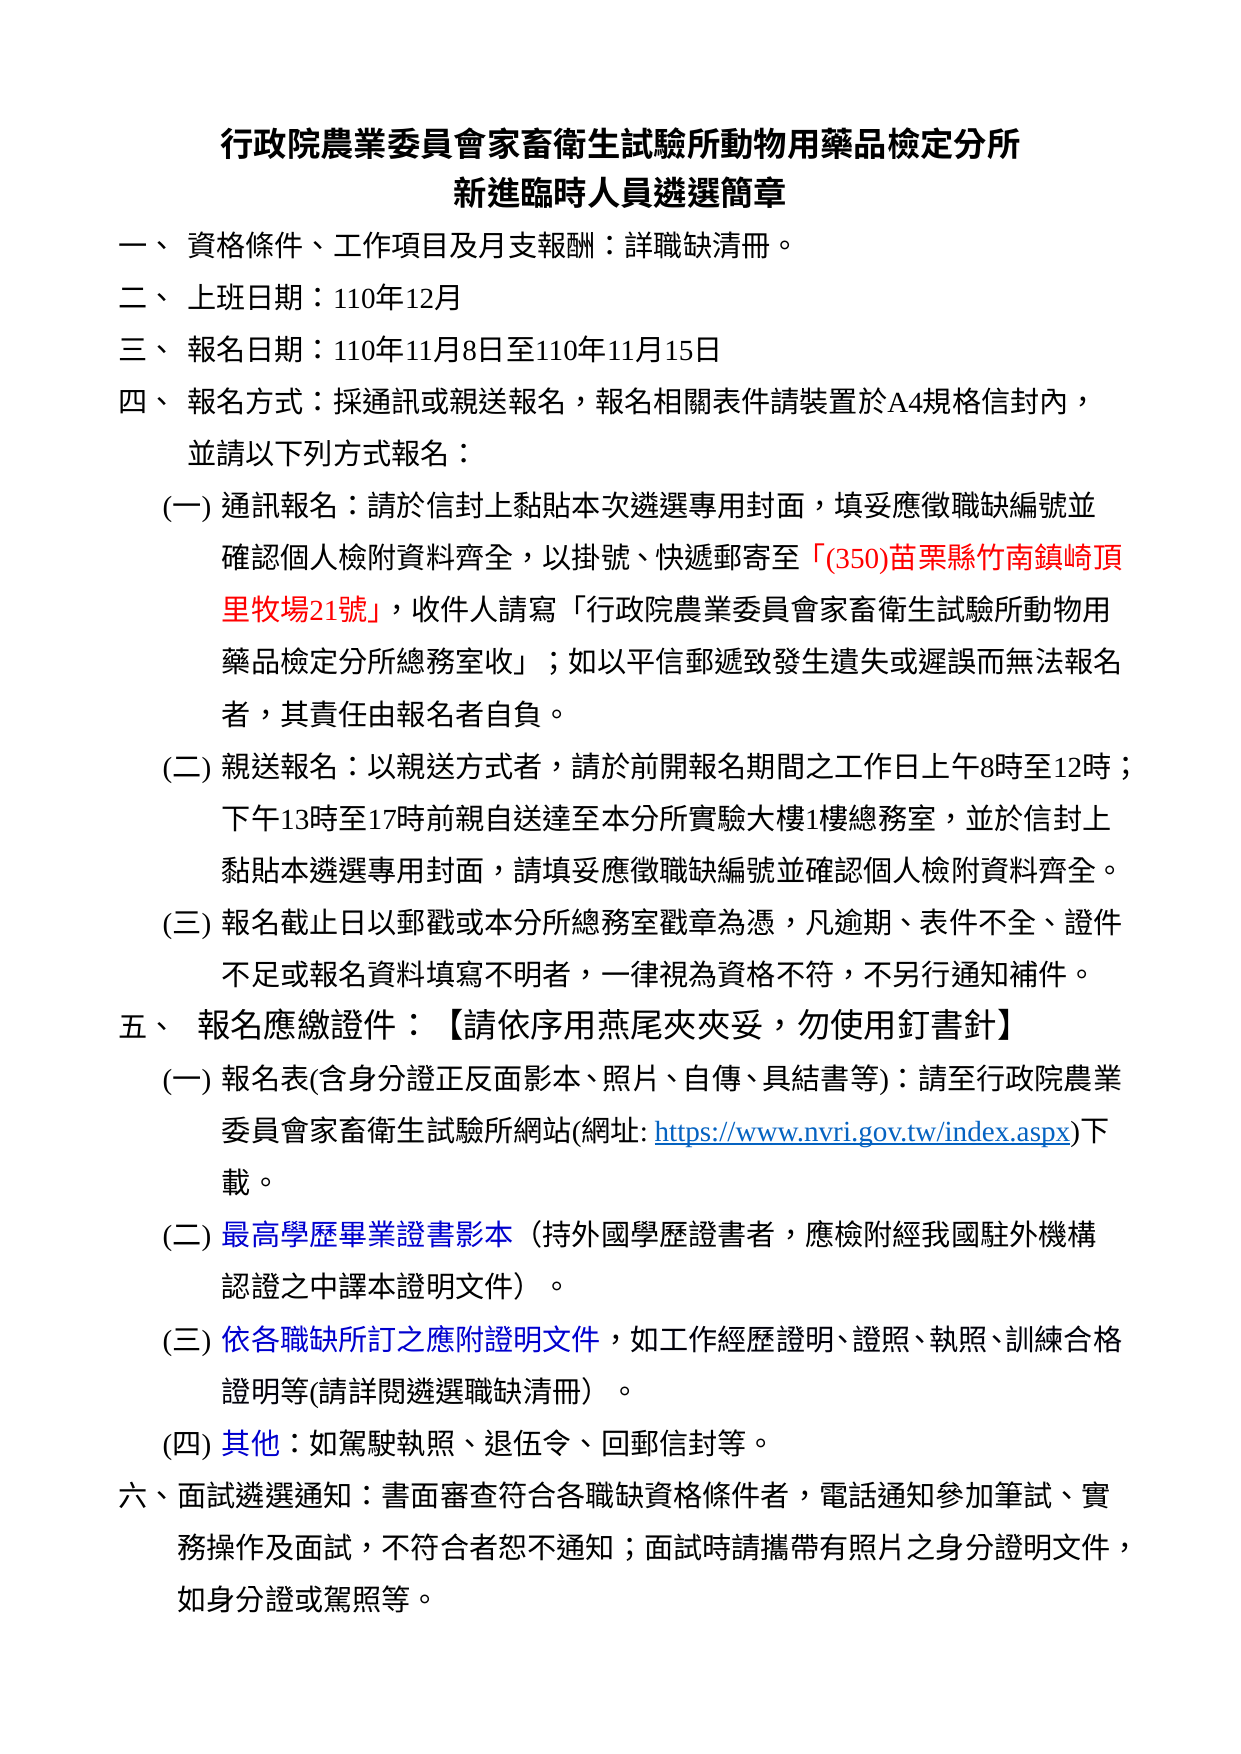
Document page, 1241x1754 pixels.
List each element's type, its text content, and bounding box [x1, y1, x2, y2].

list 依各職缺所訂之應附證明文件，如工作經歷證明、證照、執照、訓練合格證明等(請詳閱遴選職缺清冊）。 [162, 1308, 1122, 1412]
list 通訊報名：請於信封上黏貼本次遴選專用封面，填妥應徵職缺編號並確認個人檢附資料齊全，以掛號、快遞郵寄至「(350)苗栗縣竹南鎮崎頂里牧場21號」，收件人請寫「行政院農業委員會家畜衛生試驗所動物用藥品檢定分所總務室收」；如以平信郵遞致發生遺失或遲誤而無法報名者，其責任由報名者自負。 [162, 475, 1122, 735]
list 報名應繳證件：【請依序用燕尾夾夾妥，勿使用釘書針】 [118, 996, 1122, 1048]
list 資格條件、工作項目及月支報酬：詳職缺清冊。 [118, 214, 1122, 267]
list 報名表(含身分證正反面影本、照片、自傳、具結書等)：請至行政院農業委員會家畜衛生試驗所網站(網址: https://www.nvri.gov.tw/index.aspx)下載。 [162, 1048, 1122, 1204]
list 面試遴選通知：書面審查符合各職缺資格條件者，電話通知參加筆試、實務操作及面試，不符合者恕不通知；面試時請攜帶有照片之身分證明文件，如身分證或駕照等。 [118, 1464, 1122, 1621]
text 新進臨時人員遴選簡章 [118, 166, 1122, 214]
list 報名截止日以郵戳或本分所總務室戳章為憑，凡逾期、表件不全、證件不足或報名資料填寫不明者，一律視為資格不符，不另行通知補件。 [162, 892, 1122, 996]
list 報名日期：110年11月8日至110年11月15日 [118, 319, 1122, 371]
list 其他：如駕駛執照、退伍令、回郵信封等。 [162, 1412, 1122, 1464]
text 行政院農業委員會家畜衛生試驗所動物用藥品檢定分所 [118, 118, 1122, 166]
list 報名方式：採通訊或親送報名，報名相關表件請裝置於A4規格信封內，並請以下列方式報名： [118, 371, 1122, 475]
list 親送報名：以親送方式者，請於前開報名期間之工作日上午8時至12時；下午13時至17時前親自送達至本分所實驗大樓1樓總務室，並於信封上黏貼本遴選專用封面，請填妥應徵職缺編號並確認個人檢附資料齊全。 [162, 735, 1122, 892]
list 最高學歷畢業證書影本（持外國學歷證書者，應檢附經我國駐外機構認證之中譯本證明文件）。 [162, 1204, 1122, 1308]
list 上班日期：110年12月 [118, 267, 1122, 319]
